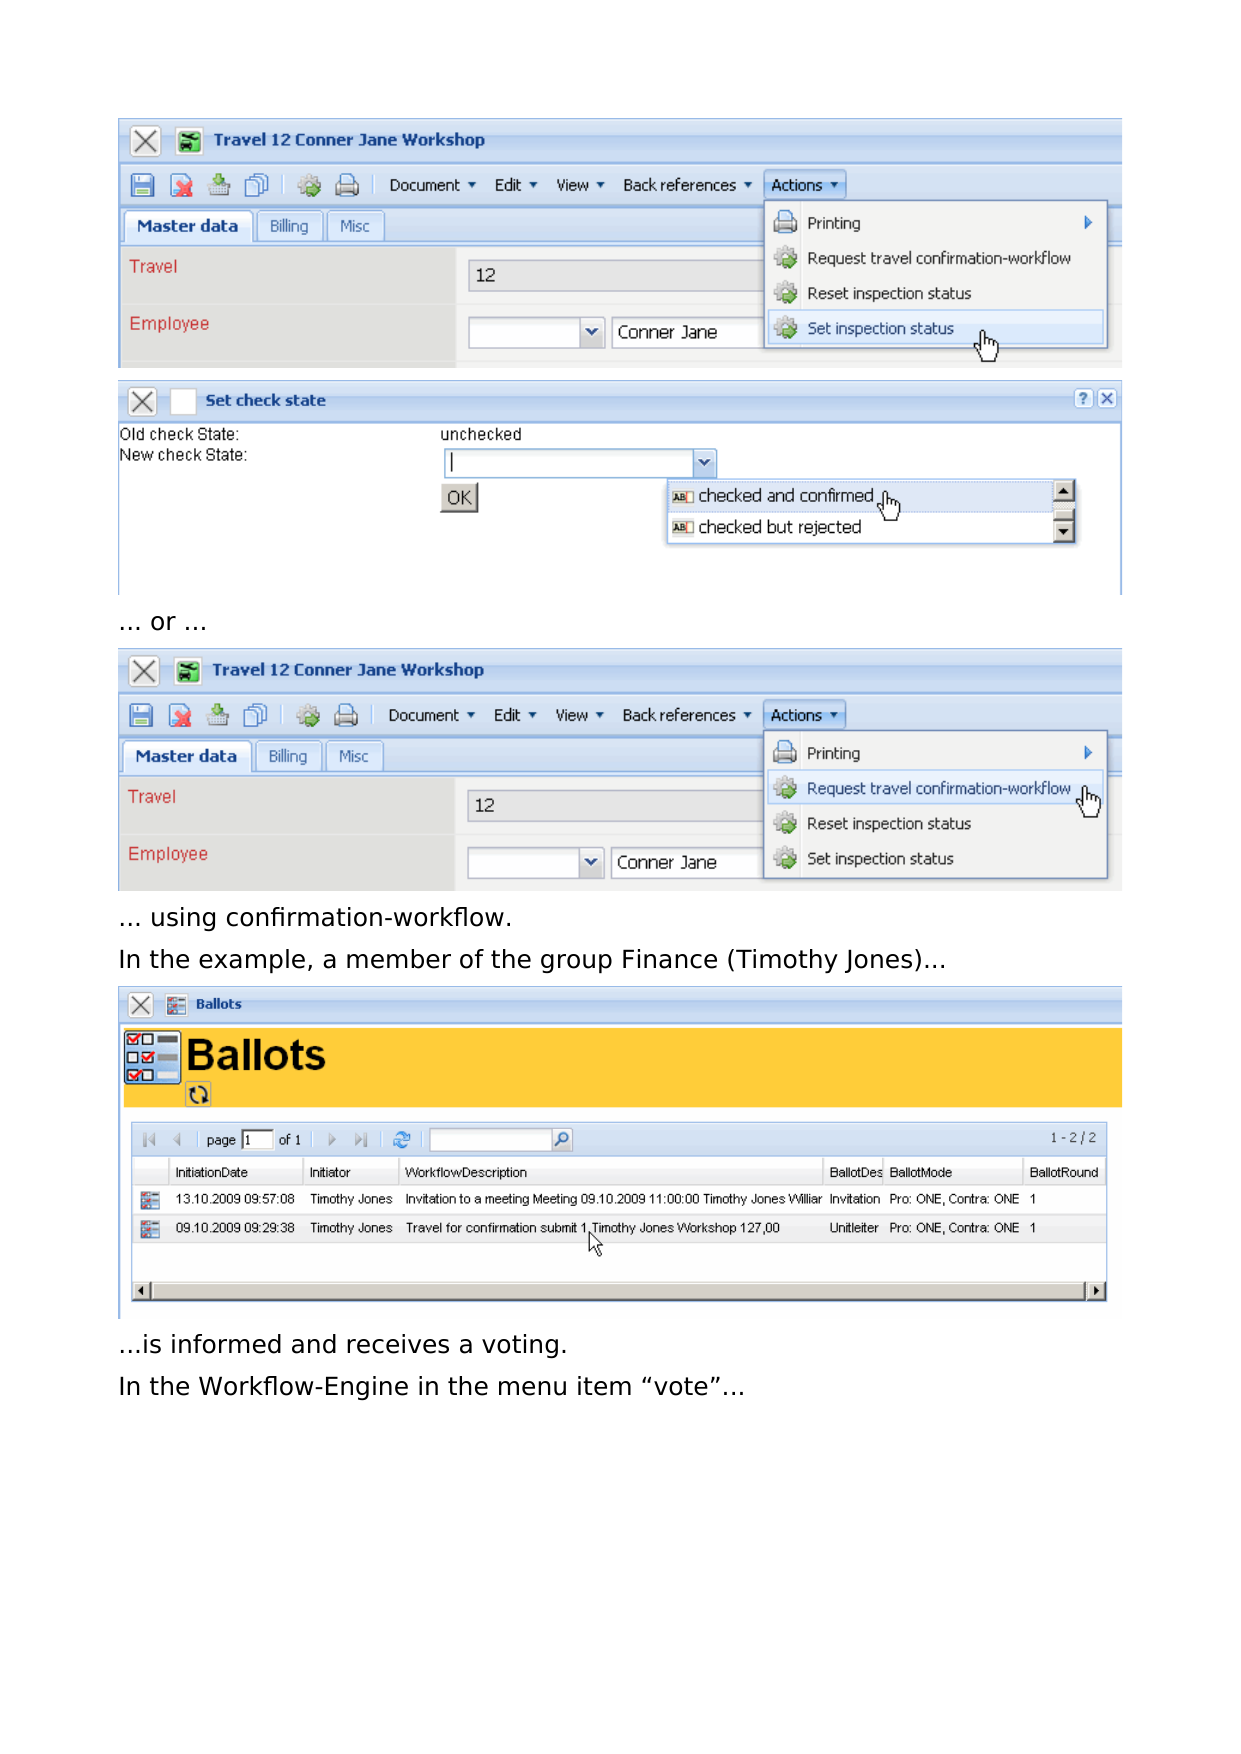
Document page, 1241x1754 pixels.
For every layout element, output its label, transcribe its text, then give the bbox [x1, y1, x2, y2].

text In the example, a member of the group Finance (Timothy Jones)... [118, 945, 1122, 974]
text ...is informed and receives a voting. [118, 1331, 1122, 1360]
text In the Workflow-Engine in the menu item “vote”... [118, 1372, 1122, 1401]
picture [118, 986, 1123, 1319]
text ... or ... [118, 607, 1122, 636]
picture [118, 118, 1123, 368]
picture [118, 380, 1123, 595]
text ... using confirmation-workflow. [118, 903, 1122, 932]
picture [118, 648, 1123, 891]
